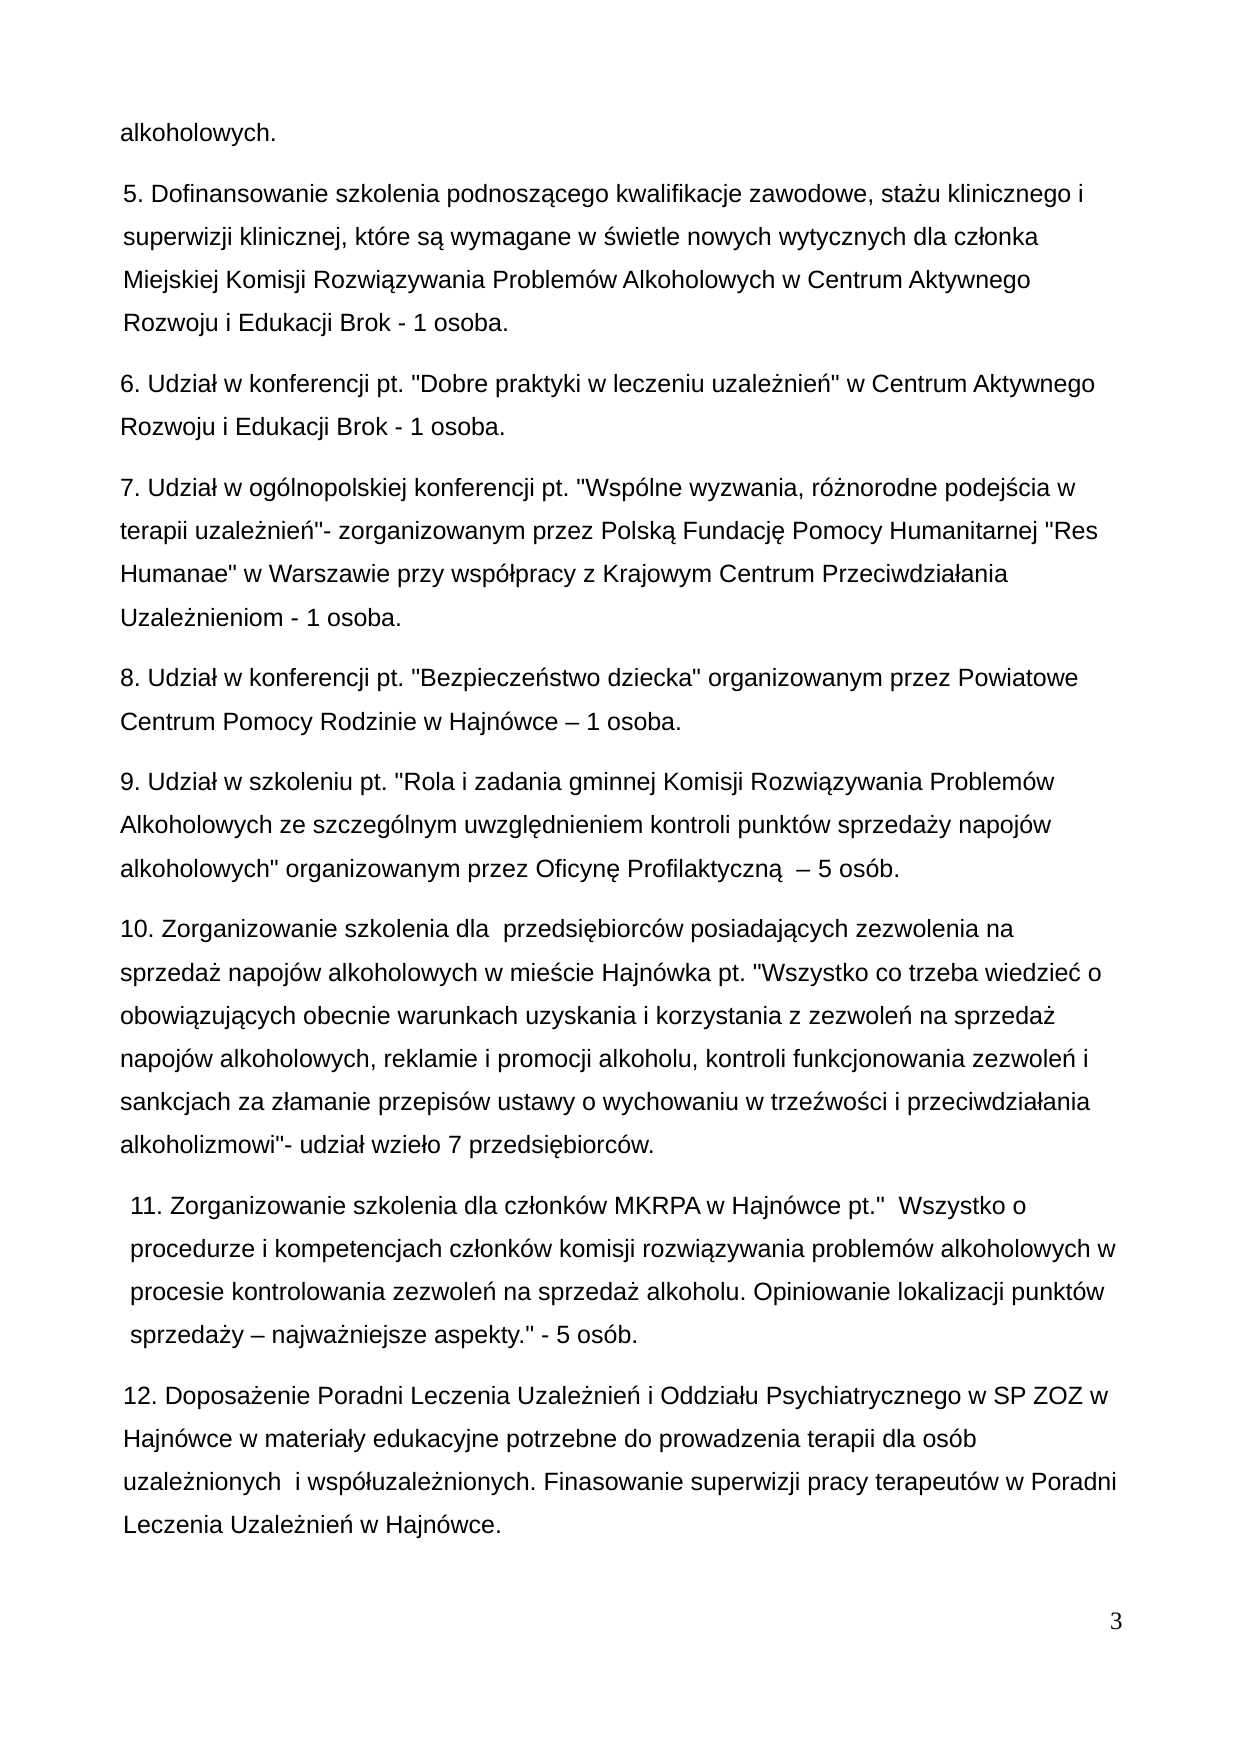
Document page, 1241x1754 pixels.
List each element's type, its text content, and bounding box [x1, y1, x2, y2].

list Udział w konferencji pt. "Dobre praktyki w leczeniu uzależnień" w Centrum Aktywnego Rozwoju i Edukacji Brok - 1 osoba. [120, 369, 1122, 441]
list Zorganizowanie szkolenia dla członków MKRPA w Hajnówce pt." Wszystko o procedurze i kompetencjach członków komisji rozwiązywania problemów alkoholowych w procesie kontrolowania zezwoleń na sprzedaż alkoholu. Opiniowanie lokalizacji punktów sprzedaży – najważniejsze aspekty." - 5 osób. [130, 1191, 1122, 1349]
list Dofinansowanie szkolenia podnoszącego kwalifikacje zawodowe, stażu klinicznego i superwizji klinicznej, które są wymagane w świetle nowych wytycznych dla członka Miejskiej Komisji Rozwiązywania Problemów Alkoholowych w Centrum Aktywnego Rozwoju i Edukacji Brok - 1 osoba. [123, 179, 1122, 337]
list Udział w konferencji pt. "Bezpieczeństwo dziecka" organizowanym przez Powiatowe Centrum Pomocy Rodzinie w Hajnówce – 1 osoba. [120, 663, 1122, 735]
list Udział w ogólnopolskiej konferencji pt. "Wspólne wyzwania, różnorodne podejścia w terapii uzależnień"- zorganizowanym przez Polską Fundację Pomocy Humanitarnej "Res Humanae" w Warszawie przy współpracy z Krajowym Centrum Przeciwdziałania Uzależnieniom - 1 osoba. [120, 473, 1122, 631]
list alkoholowych. [120, 118, 1122, 147]
list Zorganizowanie szkolenia dla przedsiębiorców posiadających zezwolenia na sprzedaż napojów alkoholowych w mieście Hajnówka pt. "Wszystko co trzeba wiedzieć o obowiązujących obecnie warunkach uzyskania i korzystania z zezwoleń na sprzedaż napojów alkoholowych, reklamie i promocji alkoholu, kontroli funkcjonowania zezwoleń i sankcjach za złamanie przepisów ustawy o wychowaniu w trzeźwości i przeciwdziałania alkoholizmowi"- udział wzieło 7 przedsiębiorców. [120, 914, 1122, 1159]
list Udział w szkoleniu pt. "Rola i zadania gminnej Komisji Rozwiązywania Problemów Alkoholowych ze szczególnym uwzględnieniem kontroli punktów sprzedaży napojów alkoholowych" organizowanym przez Oficynę Profilaktyczną – 5 osób. [120, 767, 1122, 882]
list Doposażenie Poradni Leczenia Uzależnień i Oddziału Psychiatrycznego w SP ZOZ w Hajnówce w materiały edukacyjne potrzebne do prowadzenia terapii dla osób uzależnionych i współuzależnionych. Finasowanie superwizji pracy terapeutów w Poradni Leczenia Uzależnień w Hajnówce. [123, 1381, 1122, 1539]
